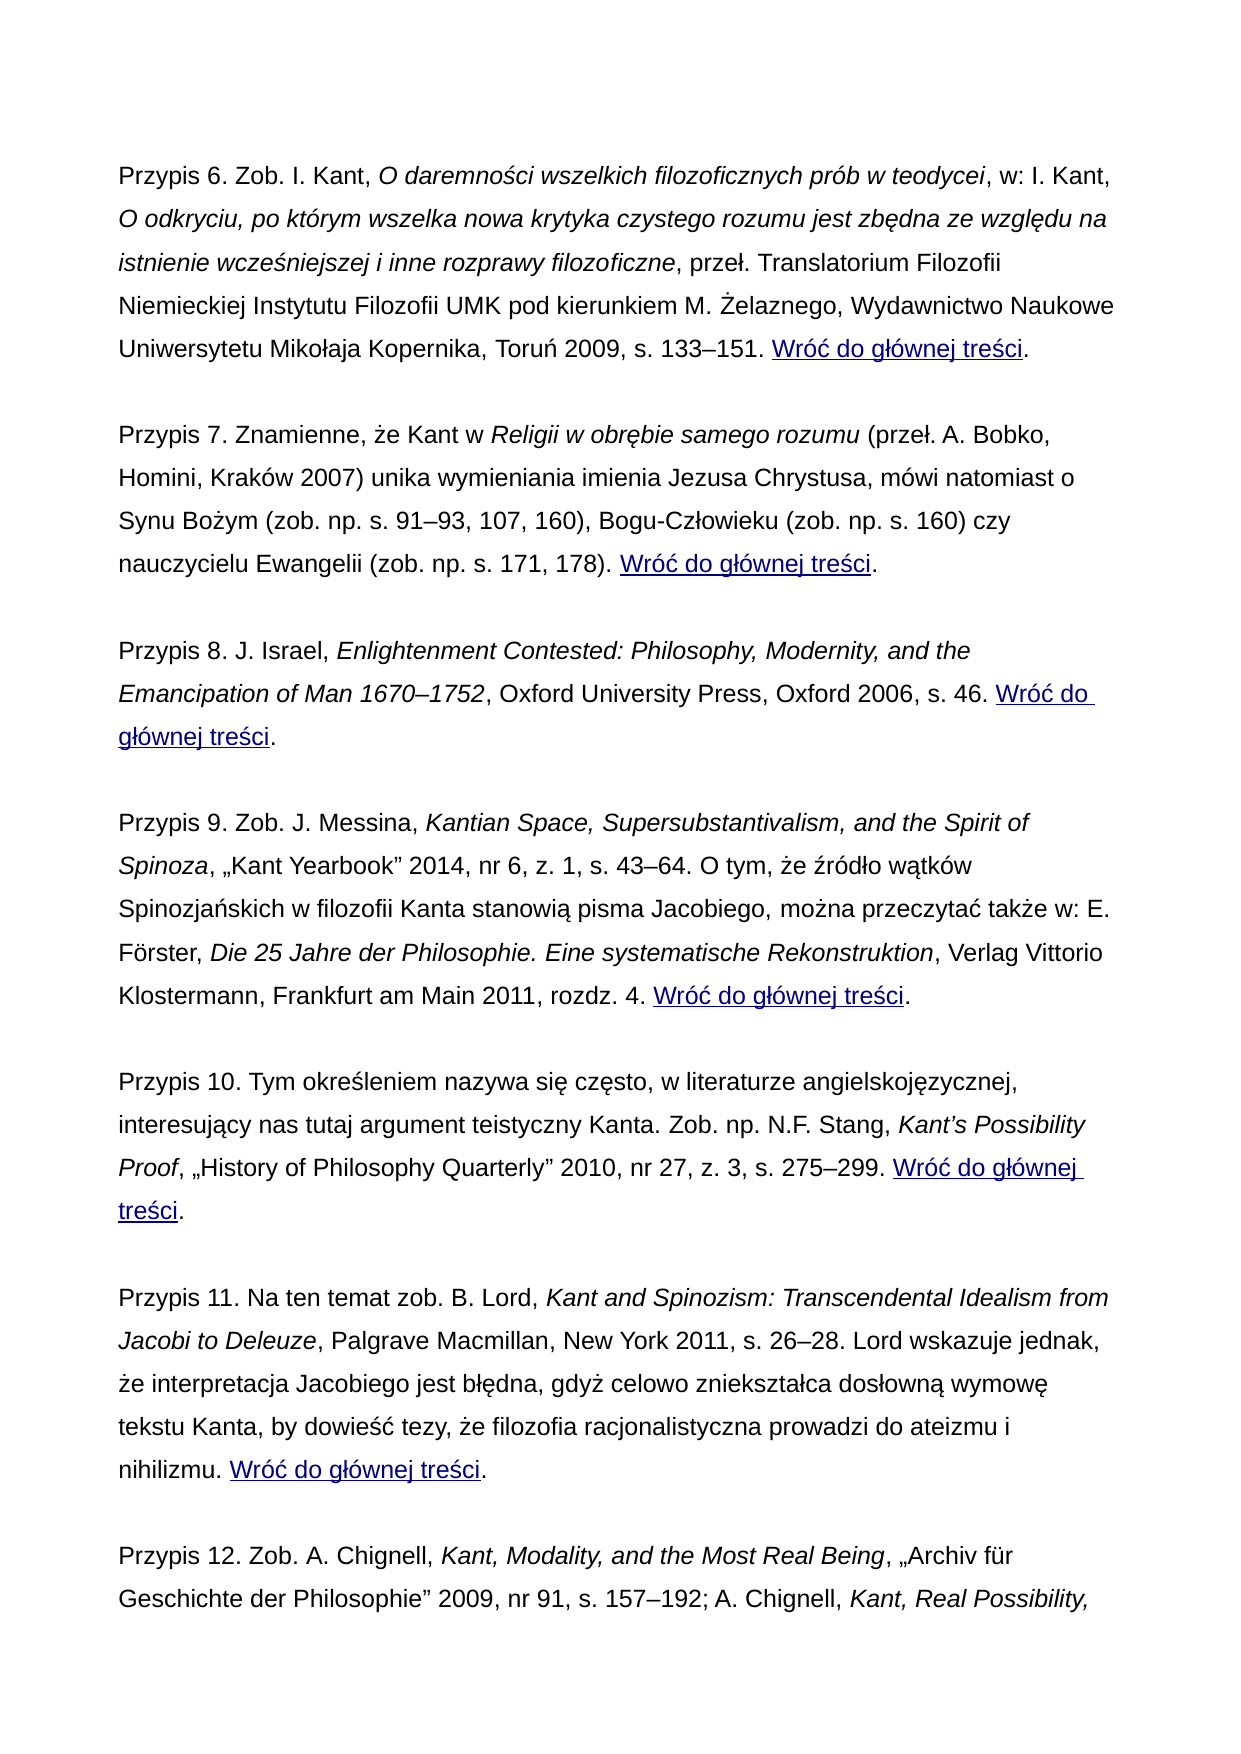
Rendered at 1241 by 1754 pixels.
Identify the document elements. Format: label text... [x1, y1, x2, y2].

text Przypis 10. Tym określeniem nazywa się często, w literaturze angielskojęzycznej, interesujący nas tutaj argument teistyczny Kanta. Zob. np. N.F. Stang, Kant’s Possibility Proof, „History of Philosophy Quarterly” 2010, nr 27, z. 3, s. 275–299. Wróć do głównej treści. [118, 1067, 1122, 1225]
text Przypis 8. J. Israel, Enlightenment Contested: Philosophy, Modernity, and the Emancipation of Man 1670–1752, Oxford University Press, Oxford 2006, s. 46. Wróć do głównej treści. [118, 636, 1122, 751]
text Przypis 7. Znamienne, że Kant w Religii w obrębie samego rozumu (przeł. A. Bobko, Homini, Kraków 2007) unika wymieniania imienia Jezusa Chrystusa, mówi natomiast o Synu Bożym (zob. np. s. 91–93, 107, 160), Bogu-Człowieku (zob. np. s. 160) czy nauczycielu Ewangelii (zob. np. s. 171, 178). Wróć do głównej treści. [118, 420, 1122, 578]
text Przypis 11. Na ten temat zob. B. Lord, Kant and Spinozism: Transcendental Idealism from Jacobi to Deleuze, Palgrave Macmillan, New York 2011, s. 26–28. Lord wskazuje jednak, że interpretacja Jacobiego jest błędna, gdyż celowo zniekształca dosłowną wymowę tekstu Kanta, by dowieść tezy, że filozofia racjonalistyczna prowadzi do ateizmu i nihilizmu. Wróć do głównej treści. [118, 1282, 1122, 1484]
text Przypis 6. Zob. I. Kant, O daremności wszelkich filozoficznych prób w teodycei, w: I. Kant, O odkryciu, po którym wszelka nowa krytyka czystego rozumu jest zbędna ze względu na istnienie wcześniejszej i inne rozprawy filozoficzne, przeł. Translatorium Filozofii Niemieckiej Instytutu Filozofii UMK pod kierunkiem M. Żelaznego, Wydawnictwo Naukowe Uniwersytetu Mikołaja Kopernika, Toruń 2009, s. 133–151. Wróć do głównej treści. [118, 161, 1122, 362]
text Przypis 9. Zob. J. Messina, Kantian Space, Supersubstantivalism, and the Spirit of Spinoza, „Kant Yearbook” 2014, nr 6, z. 1, s. 43–64. O tym, że źródło wątków Spinozjańskich w filozofii Kanta stanowią pisma Jacobiego, można przeczytać także w: E. Förster, Die 25 Jahre der Philosophie. Eine systematische Rekonstruktion, Verlag Vittorio Klostermann, Frankfurt am Main 2011, rozdz. 4. Wróć do głównej treści. [118, 808, 1122, 1009]
text Przypis 12. Zob. A. Chignell, Kant, Modality, and the Most Real Being, „Archiv für Geschichte der Philosophie” 2009, nr 91, s. 157–192; A. Chignell, Kant, Real Possibility, [118, 1541, 1122, 1613]
